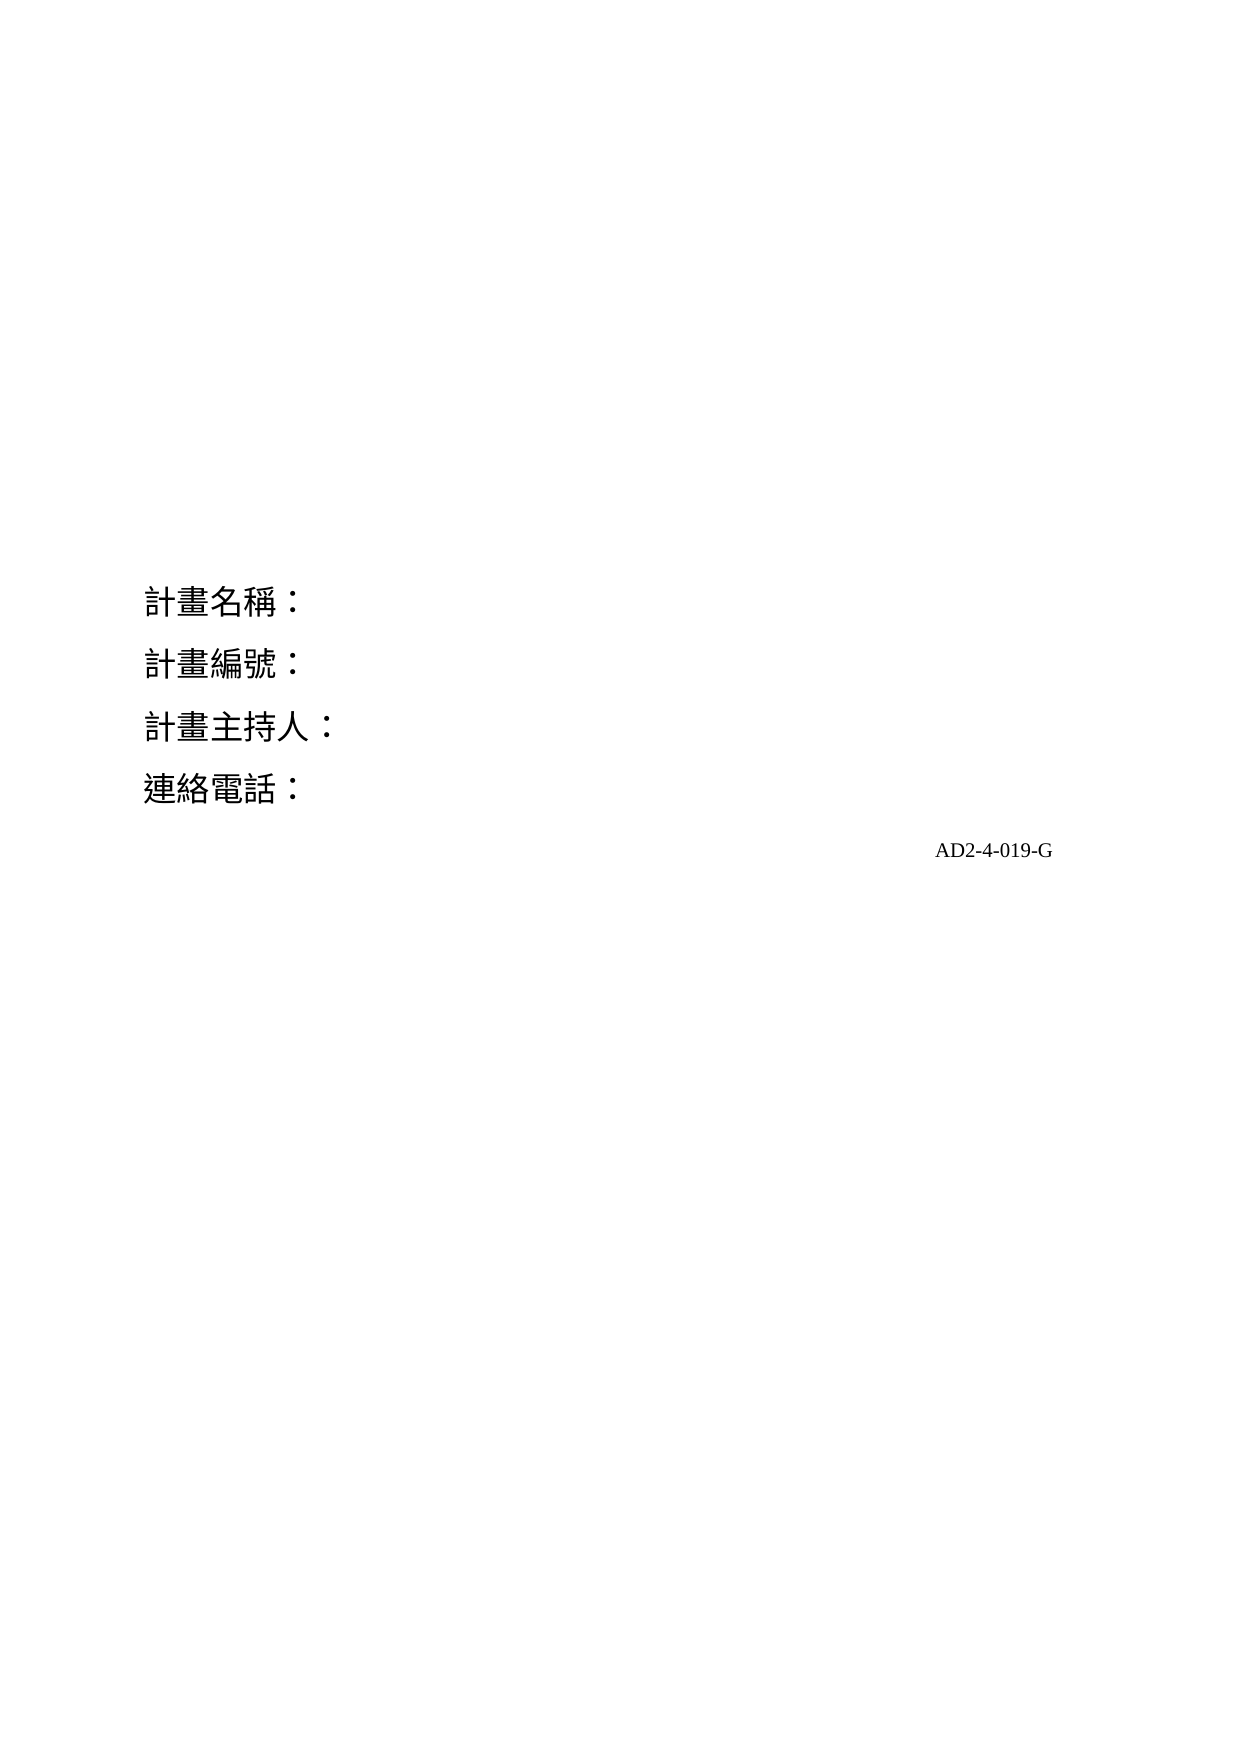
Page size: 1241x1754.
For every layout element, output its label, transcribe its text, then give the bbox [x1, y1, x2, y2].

text 計畫編號： [143, 621, 1053, 683]
text 連絡電話： [143, 746, 1053, 808]
text 計畫主持人： [143, 683, 1053, 746]
text AD2-4-019-G [187, 808, 1053, 871]
text 計畫名稱： [143, 558, 1053, 621]
